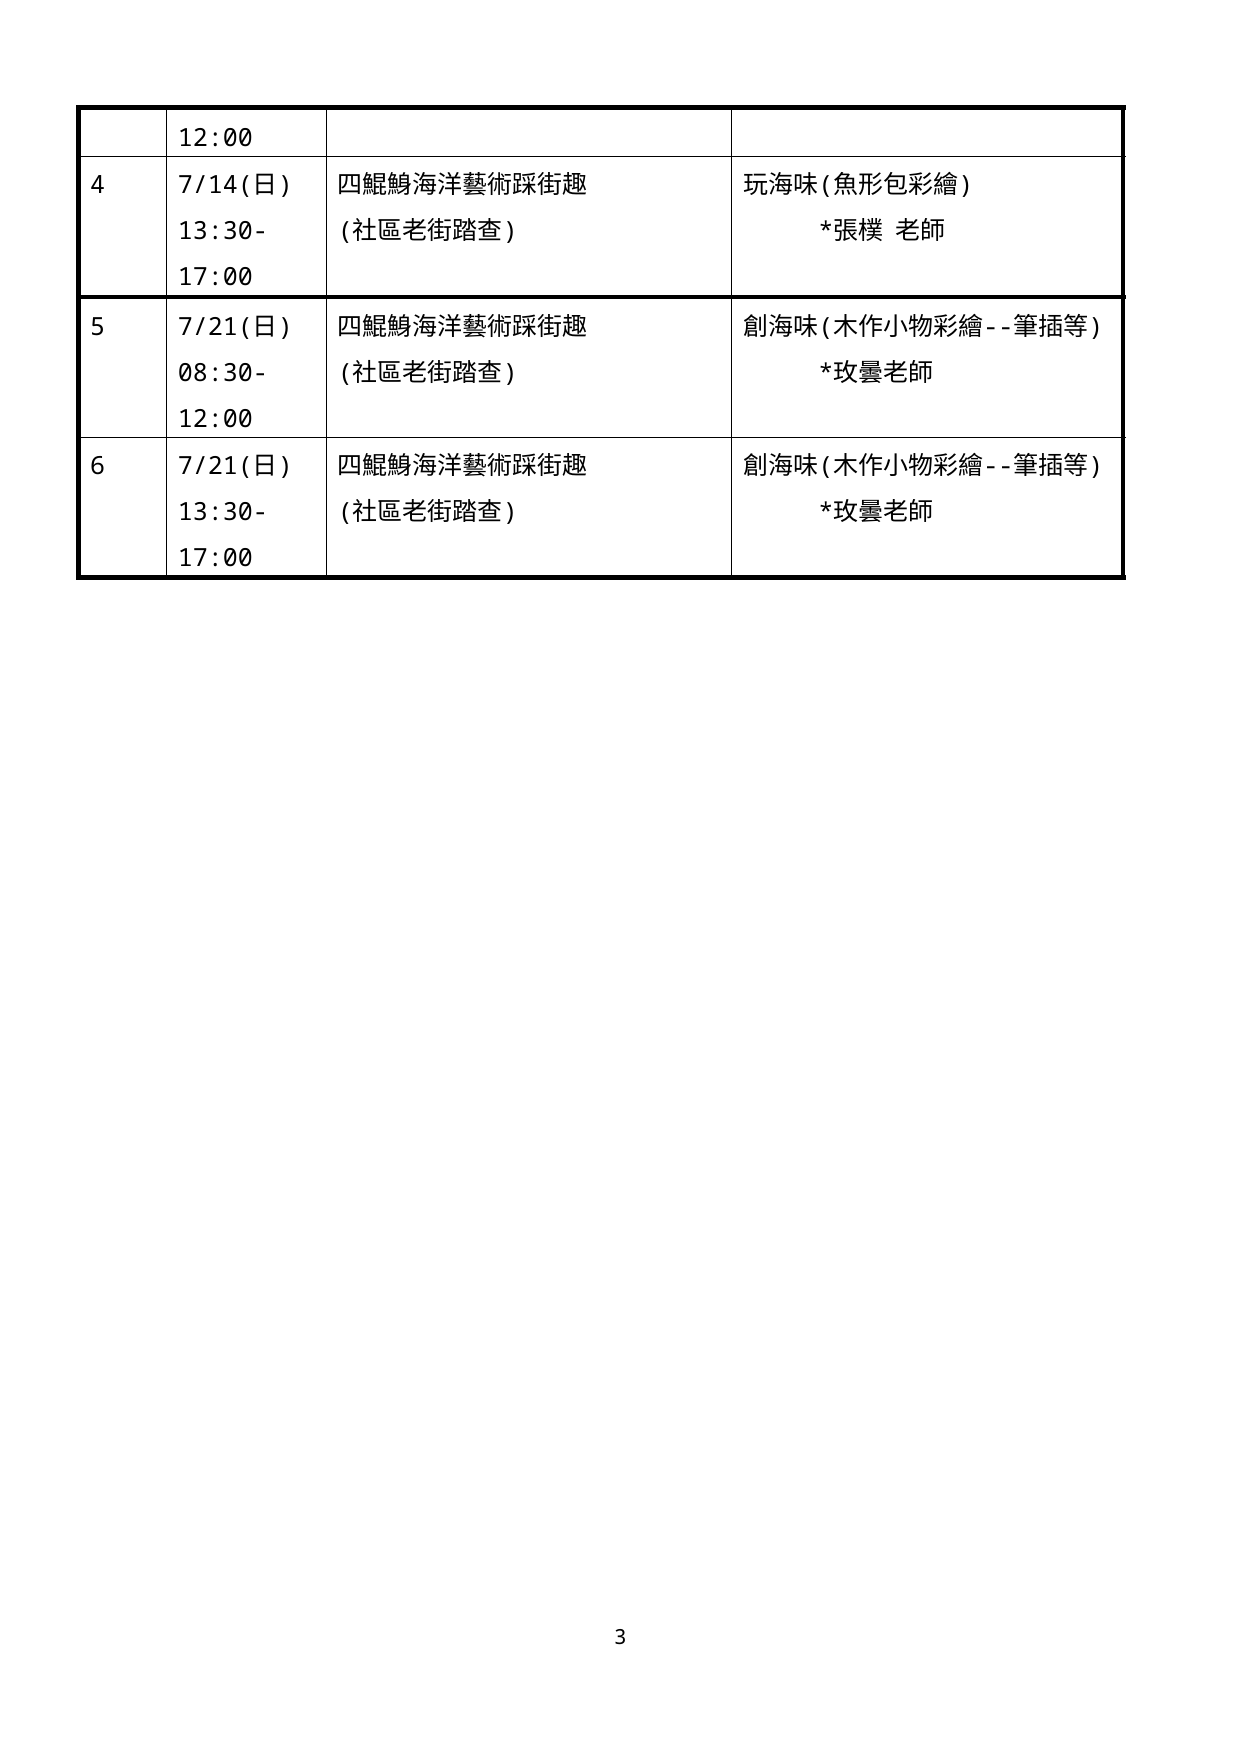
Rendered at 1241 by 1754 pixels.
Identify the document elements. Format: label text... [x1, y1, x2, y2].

table_cell 創海味(木作小物彩繪--筆插等) *玫曇老師 [732, 438, 1121, 575]
table_cell 4 [81, 157, 166, 294]
table_cell [732, 110, 1121, 156]
table_cell 7/14(日) 13:30-17:00 [167, 157, 326, 294]
table_cell 7/21(日) 08:30-12:00 [167, 299, 326, 437]
table_cell 四鯤鯓海洋藝術踩街趣 (社區老街踏查) [327, 299, 731, 437]
table_cell 12:00 [167, 110, 326, 156]
table_cell 創海味(木作小物彩繪--筆插等) *玫曇老師 [732, 299, 1121, 437]
table_cell 7/21(日) 13:30-17:00 [167, 438, 326, 575]
table_cell 玩海味(魚形包彩繪) *張樸 老師 [732, 157, 1121, 294]
table_cell 6 [81, 438, 166, 575]
table_cell 5 [81, 299, 166, 437]
table_cell 四鯤鯓海洋藝術踩街趣 (社區老街踏查) [327, 438, 731, 575]
table_cell [81, 110, 166, 156]
table_cell [327, 110, 731, 156]
table_cell 四鯤鯓海洋藝術踩街趣 (社區老街踏查) [327, 157, 731, 294]
